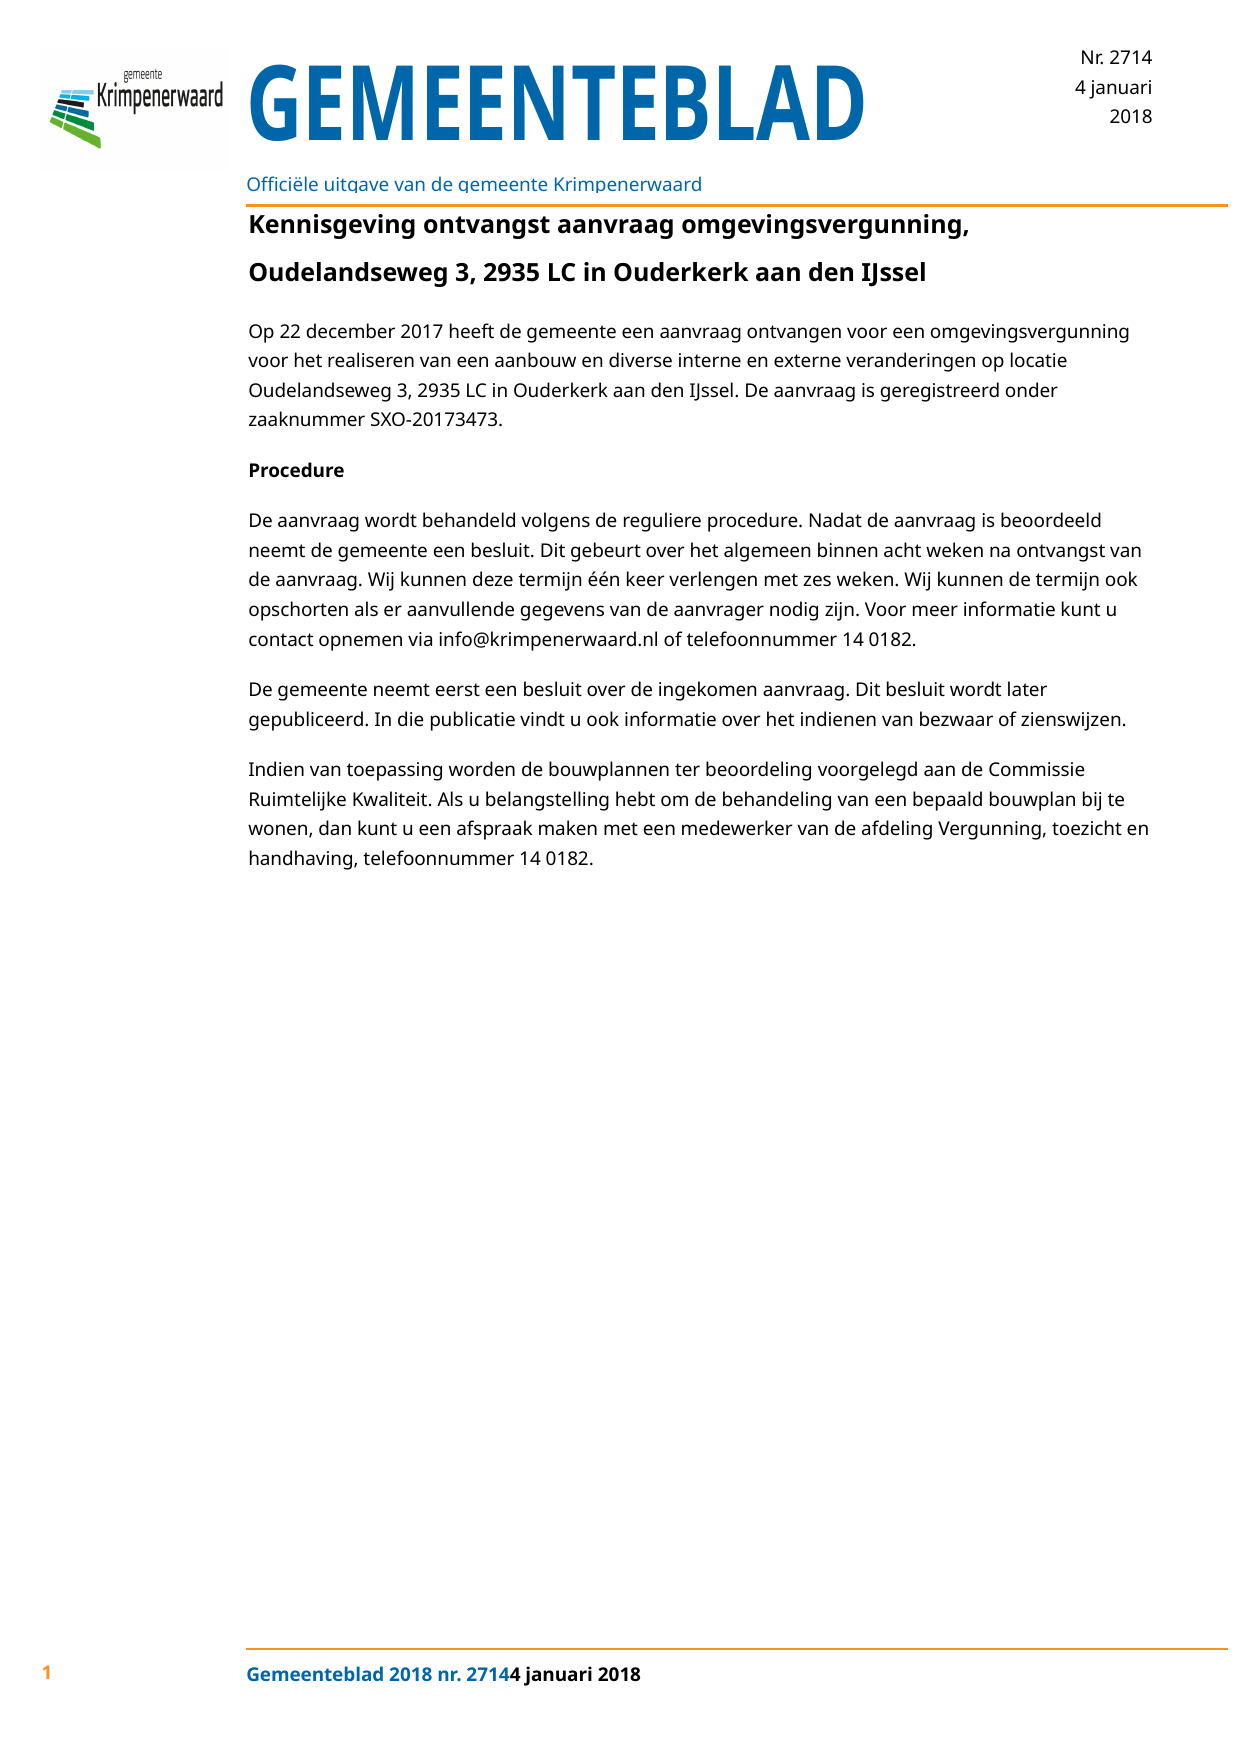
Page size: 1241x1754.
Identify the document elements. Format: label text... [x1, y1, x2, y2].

text Kennisgeving ontvangst aanvraag omgevingsvergunning, Oudelandseweg 3, 2935 LC in Ouderkerk aan den IJssel [248, 207, 1152, 288]
text De gemeente neemt eerst een besluit over de ingekomen aanvraag. Dit besluit wordt later gepubliceerd. In die publicatie vindt u ook informatie over het indienen van bezwaar of zienswijzen. [248, 676, 1152, 732]
text Op 22 december 2017 heeft de gemeente een aanvraag ontvangen voor een omgevingsvergunning voor het realiseren van een aanbouw en diverse interne en externe veranderingen op locatie Oudelandseweg 3, 2935 LC in Ouderkerk aan den IJssel. De aanvraag is geregistreerd onder zaaknummer SXO-20173473. [248, 318, 1152, 432]
text Indien van toepassing worden de bouwplannen ter beoordeling voorgelegd aan de Commissie Ruimtelijke Kwaliteit. Als u belangstelling hebt om de behandeling van een bepaald bouwplan bij te wonen, dan kunt u een afspraak maken met een medewerker van de afdeling Vergunning, toezicht en handhaving, telefoonnummer 14 0182. [248, 756, 1152, 871]
picture [41, 47, 231, 172]
text Procedure [248, 457, 1152, 483]
text De aanvraag wordt behandeld volgens de reguliere procedure. Nadat de aanvraag is beoordeeld neemt de gemeente een besluit. Dit gebeurt over het algemeen binnen acht weken na ontvangst van de aanvraag. Wij kunnen deze termijn één keer verlengen met zes weken. Wij kunnen de termijn ook opschorten als er aanvullende gegevens van de aanvrager nodig zijn. Voor meer informatie kunt u contact opnemen via info@krimpenerwaard.nl of telefoonnummer 14 0182. [248, 507, 1152, 652]
